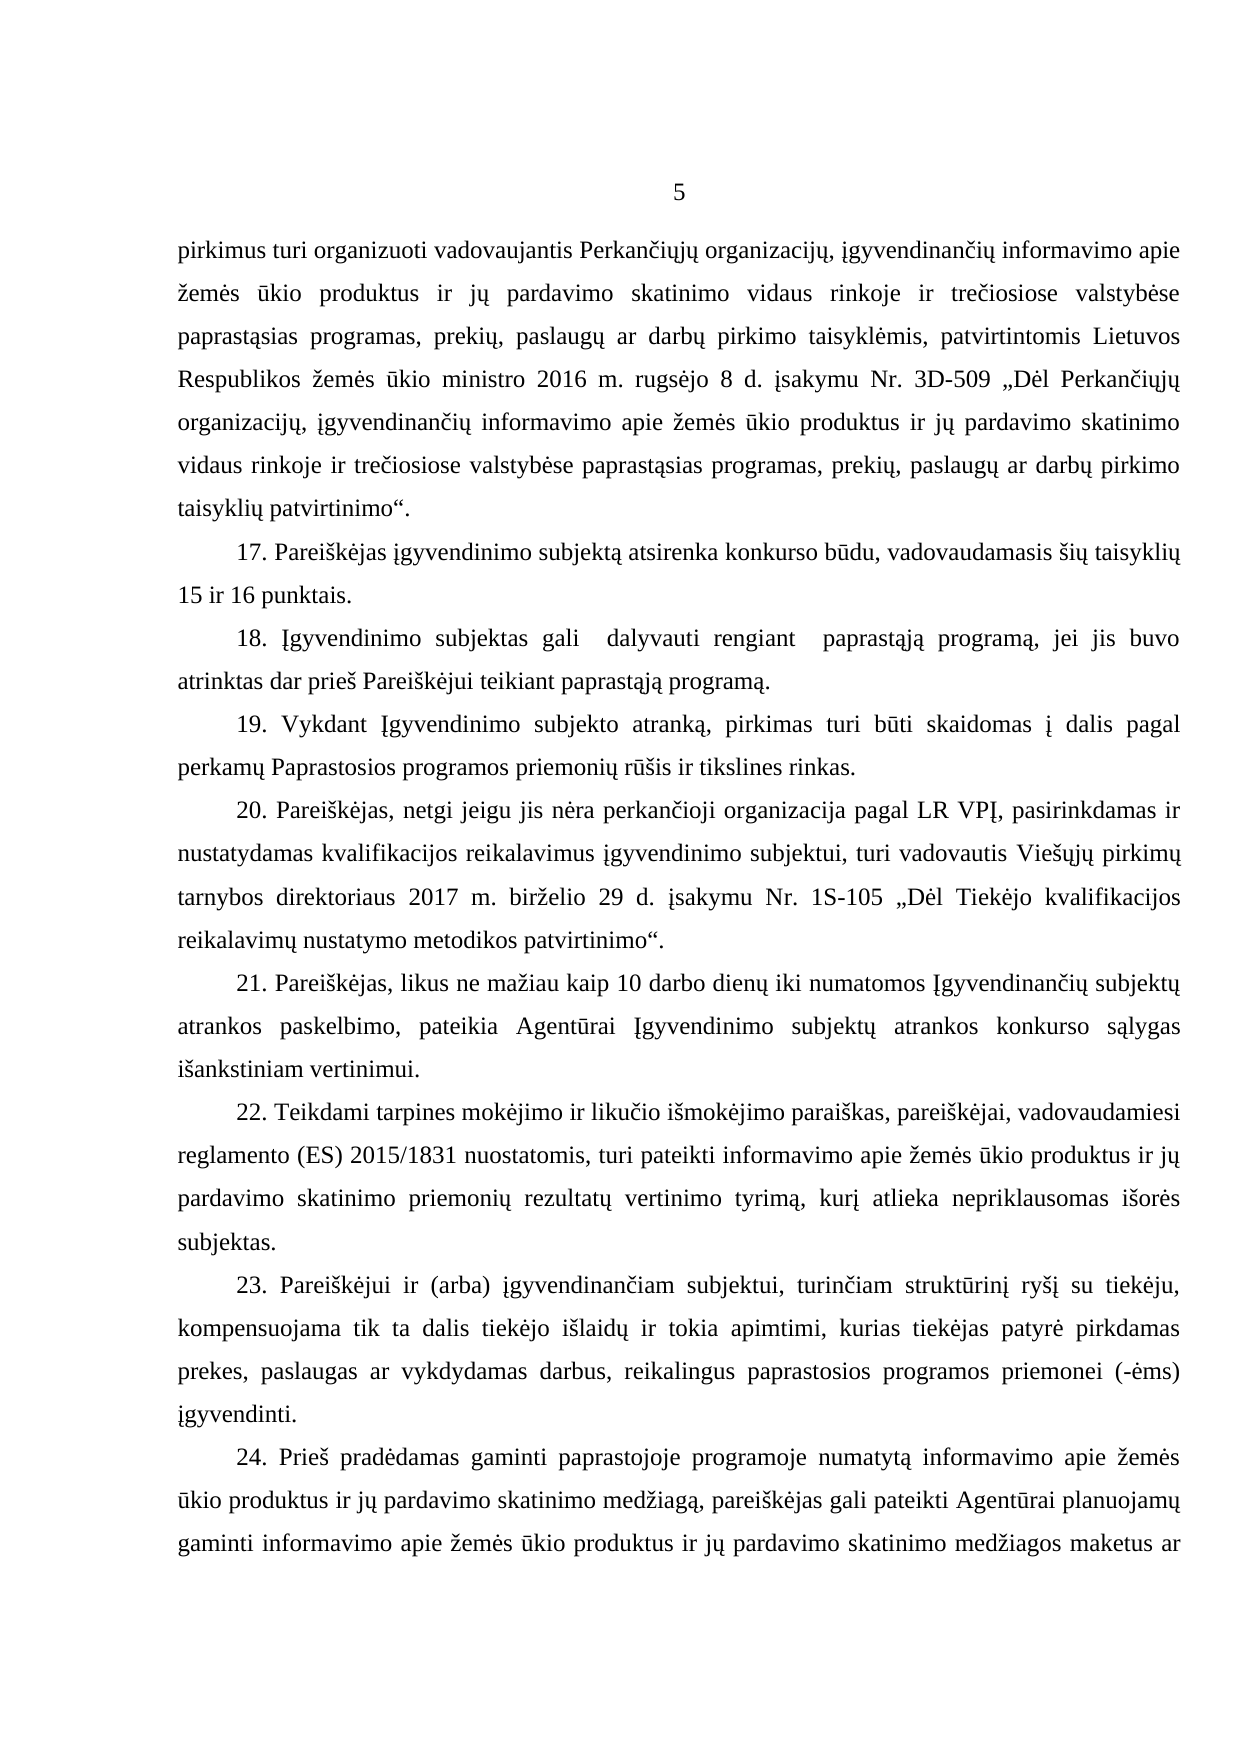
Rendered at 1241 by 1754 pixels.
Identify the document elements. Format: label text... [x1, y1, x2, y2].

text 20. Pareiškėjas, netgi jeigu jis nėra perkančioji organizacija pagal LR VPĮ, pasirinkdamas ir nustatydamas kvalifikacijos reikalavimus įgyvendinimo subjektui, turi vadovautis Viešųjų pirkimų tarnybos direktoriaus 2017 m. birželio 29 d. įsakymu Nr. 1S-105 „Dėl Tiekėjo kvalifikacijos reikalavimų nustatymo metodikos patvirtinimo“. [177, 795, 1181, 953]
text pirkimus turi organizuoti vadovaujantis Perkančiųjų organizacijų, įgyvendinančių informavimo apie žemės ūkio produktus ir jų pardavimo skatinimo vidaus rinkoje ir trečiosiose valstybėse paprastąsias programas, prekių, paslaugų ar darbų pirkimo taisyklėmis, patvirtintomis Lietuvos Respublikos žemės ūkio ministro 2016 m. rugsėjo 8 d. įsakymu Nr. 3D-509 „Dėl Perkančiųjų organizacijų, įgyvendinančių informavimo apie žemės ūkio produktus ir jų pardavimo skatinimo vidaus rinkoje ir trečiosiose valstybėse paprastąsias programas, prekių, paslaugų ar darbų pirkimo taisyklių patvirtinimo“. [177, 235, 1181, 522]
text 21. Pareiškėjas, likus ne mažiau kaip 10 darbo dienų iki numatomos Įgyvendinančių subjektų atrankos paskelbimo, pateikia Agentūrai Įgyvendinimo subjektų atrankos konkurso sąlygas išankstiniam vertinimui. [177, 968, 1181, 1083]
text 23. Pareiškėjui ir (arba) įgyvendinančiam subjektui, turinčiam struktūrinį ryšį su tiekėju, kompensuojama tik ta dalis tiekėjo išlaidų ir tokia apimtimi, kurias tiekėjas patyrė pirkdamas prekes, paslaugas ar vykdydamas darbus, reikalingus paprastosios programos priemonei (-ėms) įgyvendinti. [177, 1270, 1181, 1428]
text 24. Prieš pradėdamas gaminti paprastojoje programoje numatytą informavimo apie žemės ūkio produktus ir jų pardavimo skatinimo medžiagą, pareiškėjas gali pateikti Agentūrai planuojamų gaminti informavimo apie žemės ūkio produktus ir jų pardavimo skatinimo medžiagos maketus ar [177, 1442, 1181, 1557]
text 18. Įgyvendinimo subjektas gali dalyvauti rengiant paprastąją programą, jei jis buvo atrinktas dar prieš Pareiškėjui teikiant paprastąją programą. [177, 623, 1181, 695]
text 22. Teikdami tarpines mokėjimo ir likučio išmokėjimo paraiškas, pareiškėjai, vadovaudamiesi reglamento (ES) 2015/1831 nuostatomis, turi pateikti informavimo apie žemės ūkio produktus ir jų pardavimo skatinimo priemonių rezultatų vertinimo tyrimą, kurį atlieka nepriklausomas išorės subjektas. [177, 1097, 1181, 1255]
text 17. Pareiškėjas įgyvendinimo subjektą atsirenka konkurso būdu, vadovaudamasis šių taisyklių 15 ir 16 punktais. [177, 537, 1181, 608]
text 19. Vykdant Įgyvendinimo subjekto atranką, pirkimas turi būti skaidomas į dalis pagal perkamų Paprastosios programos priemonių rūšis ir tikslines rinkas. [177, 709, 1181, 781]
